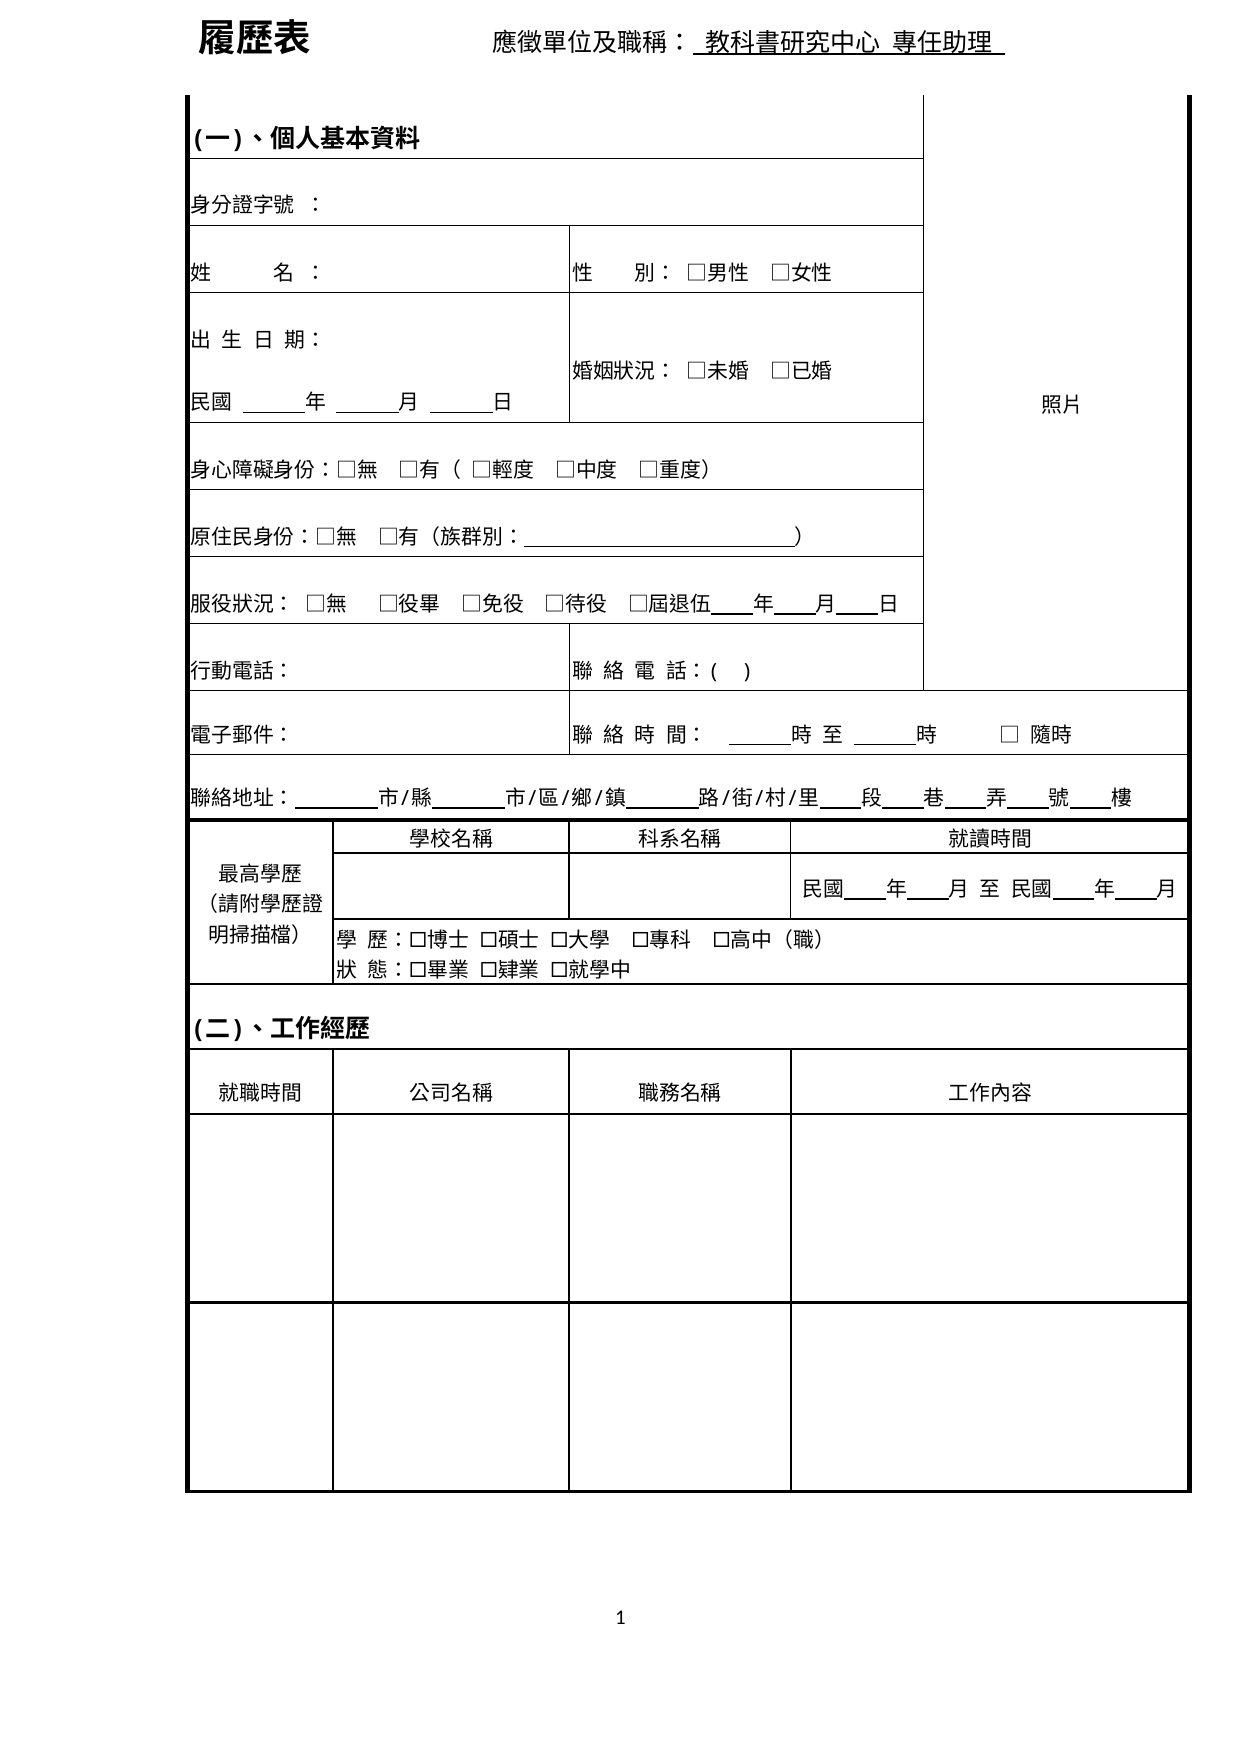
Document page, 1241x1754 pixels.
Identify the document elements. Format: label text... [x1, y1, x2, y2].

table_cell 最高學歷 （請附學歷證明掃描檔） [190, 822, 332, 983]
table_cell [190, 1115, 332, 1301]
table_cell [570, 1304, 790, 1490]
table_cell [190, 1304, 332, 1490]
table_header (一)、個人基本資料 [184, 0, 1194, 157]
table_cell [570, 854, 790, 918]
table_cell 身分證字號 ： [190, 159, 923, 225]
table_cell 電子郵件： [190, 691, 569, 754]
table_cell [334, 854, 568, 918]
table_cell 就職時間 [190, 1050, 332, 1112]
table_cell [570, 1115, 790, 1301]
table_cell 身心障礙身份：□無 □有（ □輕度 □中度 □重度） [190, 423, 923, 489]
table_cell 性 別： □男性 □女性 [570, 226, 923, 292]
table_cell 婚姻狀況： □未婚 □已婚 [570, 293, 923, 422]
table_cell 服役狀況： □無 □役畢 □免役 □待役 □屆退伍 年 月 日 [190, 557, 923, 623]
table_cell 出 生 日 期： 民國 年 月 日 [190, 293, 569, 422]
table_cell [334, 1115, 568, 1301]
table_cell 工作內容 [792, 1050, 1187, 1112]
table_cell [792, 1115, 1187, 1301]
table_cell 學 歷：博士 碩士 大學 專科 高中（職） 狀 態：畢業 肄業 就學中 [334, 920, 1187, 983]
table_cell 就讀時間 [791, 822, 1187, 852]
table_cell 民國 年 月 至 民國 年 月 [791, 854, 1187, 918]
table_header 照片 [924, 95, 1187, 690]
table_cell 職務名稱 [570, 1050, 790, 1112]
table_cell 行動電話： [190, 624, 569, 690]
table_cell 學校名稱 [334, 822, 568, 852]
table_cell [792, 1304, 1187, 1490]
table_cell (二)、工作經歷 [190, 985, 1187, 1048]
table_cell 原住民身份：□無 □有（族群別： ） [190, 490, 923, 556]
table_cell [334, 1304, 568, 1490]
table_cell 聯絡地址： 市/縣 市/區/鄉/鎮 路/街/村/里 段 巷 弄 號 樓 [190, 755, 1187, 817]
table_cell 姓 名 ： [190, 226, 569, 292]
table_cell 公司名稱 [334, 1050, 568, 1112]
table_cell 聯 絡 時 間： 時 至 時 □ 隨時 [570, 691, 1187, 754]
table_cell 聯 絡 電 話：( ) [570, 624, 923, 690]
table_cell 科系名稱 [570, 822, 790, 852]
